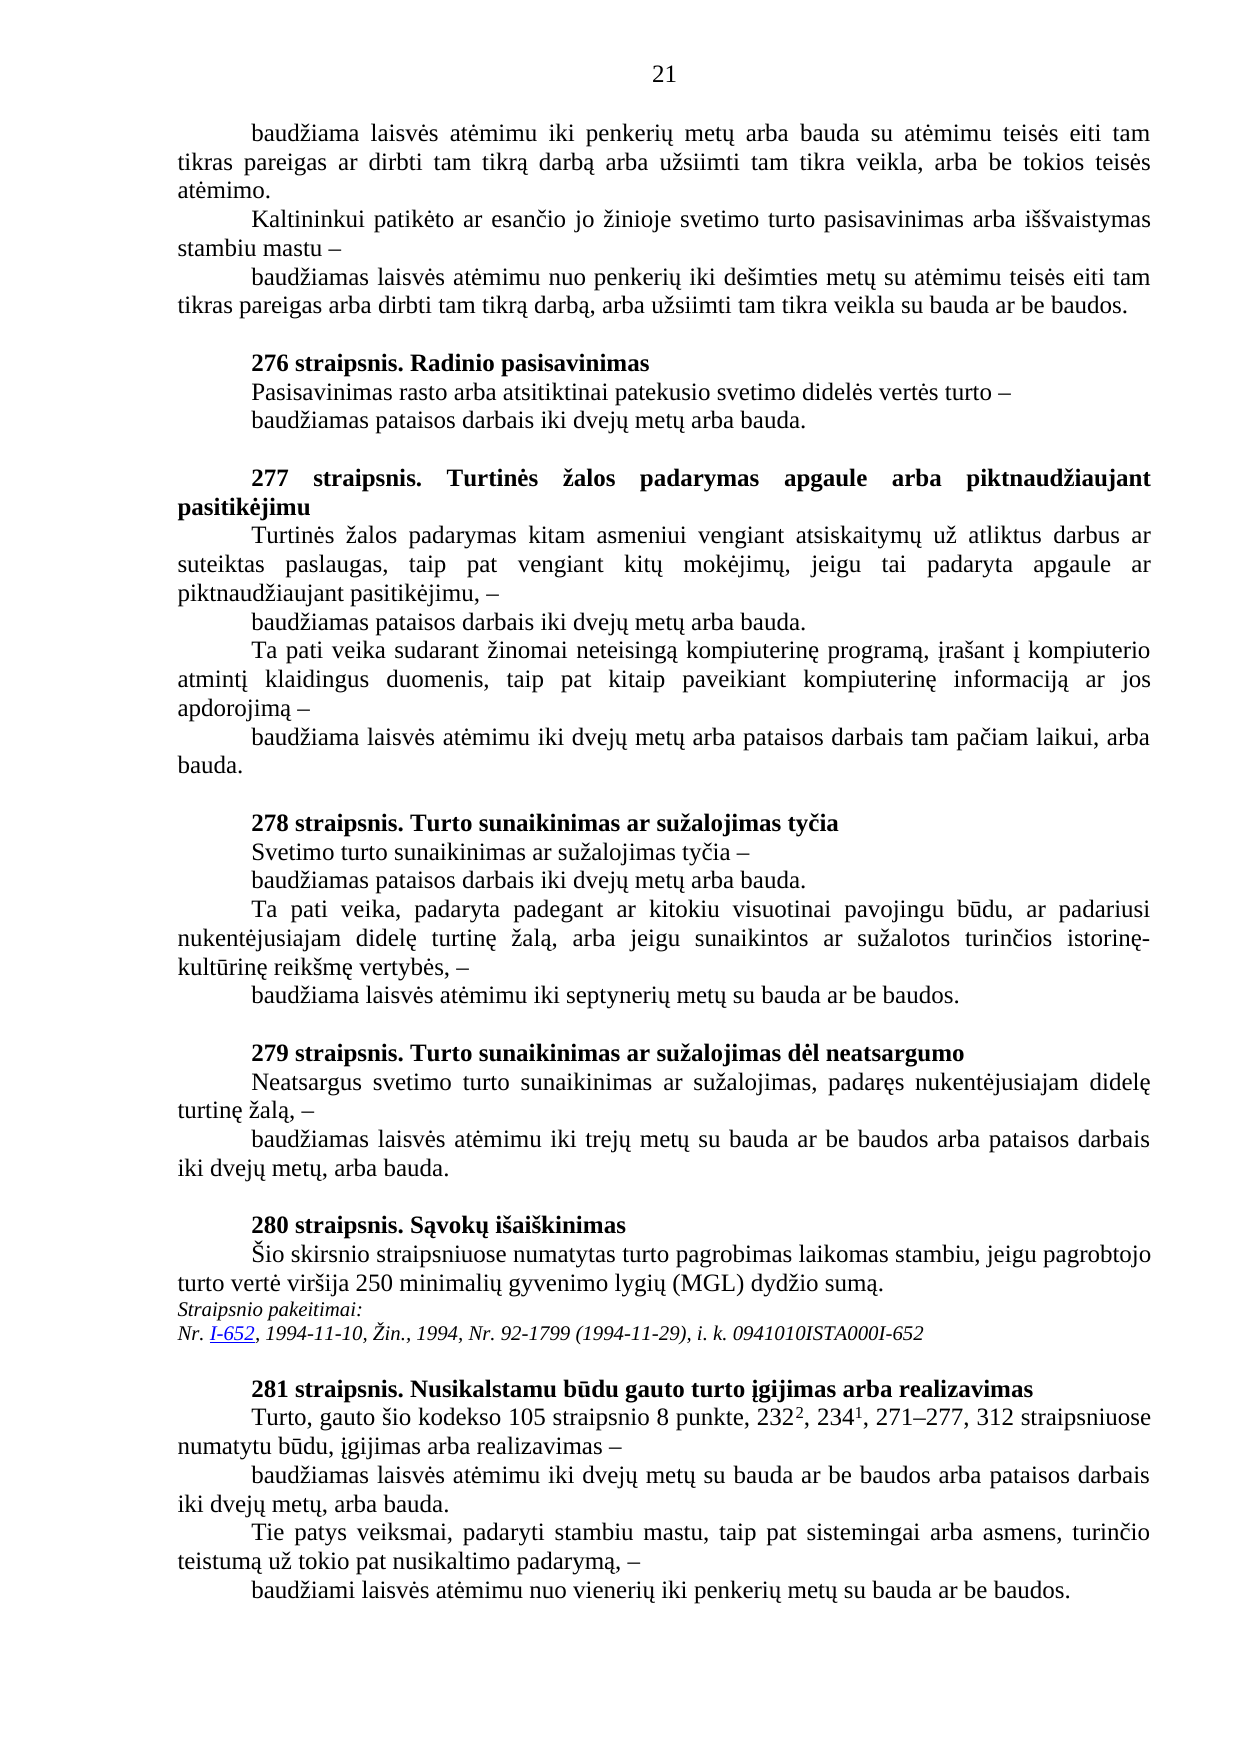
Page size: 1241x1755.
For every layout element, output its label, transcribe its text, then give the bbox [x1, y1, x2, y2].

text baudžiamas laisvės atėmimu iki dvejų metų su bauda ar be baudos arba pataisos darbais iki dvejų metų, arba bauda. [177, 1460, 1152, 1517]
text 281 straipsnis. Nusikalstamu būdu gauto turto įgijimas arba realizavimas [177, 1374, 1152, 1402]
text Ta pati veika, padaryta padegant ar kitokiu visuotinai pavojingu būdu, ar padariusi nukentėjusiajam didelę turtinę žalą, arba jeigu sunaikintos ar sužalotos turinčios istorinę-kultūrinę reikšmę vertybės, – [177, 894, 1152, 981]
text 280 straipsnis. Sąvokų išaiškinimas [177, 1211, 1152, 1239]
text Nr. I-652, 1994-11-10, Žin., 1994, Nr. 92-1799 (1994-11-29), i. k. 0941010ISTA000I-652 [177, 1321, 1152, 1345]
text baudžiamas laisvės atėmimu nuo penkerių iki dešimties metų su atėmimu teisės eiti tam tikras pareigas arba dirbti tam tikrą darbą, arba užsiimti tam tikra veikla su bauda ar be baudos. [177, 262, 1152, 319]
text Kaltininkui patikėto ar esančio jo žinioje svetimo turto pasisavinimas arba iššvaistymas stambiu mastu – [177, 204, 1152, 262]
text Turto, gauto šio kodekso 105 straipsnio 8 punkte, 2322, 2341, 271–277, 312 straipsniuose numatytu būdu, įgijimas arba realizavimas – [177, 1402, 1152, 1460]
text baudžiamas pataisos darbais iki dvejų metų arba bauda. [177, 607, 1152, 636]
text baudžiamas laisvės atėmimu iki trejų metų su bauda ar be baudos arba pataisos darbais iki dvejų metų, arba bauda. [177, 1124, 1152, 1182]
text Svetimo turto sunaikinimas ar sužalojimas tyčia – [177, 837, 1152, 866]
text Neatsargus svetimo turto sunaikinimas ar sužalojimas, padaręs nukentėjusiajam didelę turtinę žalą, – [177, 1067, 1152, 1124]
text Ta pati veika sudarant žinomai neteisingą kompiuterinę programą, įrašant į kompiuterio atmintį klaidingus duomenis, taip pat kitaip paveikiant kompiuterinę informaciją ar jos apdorojimą – [177, 636, 1152, 722]
text 277 straipsnis. Turtinės žalos padarymas apgaule arba piktnaudžiaujant pasitikėjimu [177, 463, 1152, 521]
text Pasisavinimas rasto arba atsitiktinai patekusio svetimo didelės vertės turto – [177, 377, 1152, 406]
text Turtinės žalos padarymas kitam asmeniui vengiant atsiskaitymų už atliktus darbus ar suteiktas paslaugas, taip pat vengiant kitų mokėjimų, jeigu tai padaryta apgaule ar piktnaudžiaujant pasitikėjimu, – [177, 521, 1152, 607]
text baudžiama laisvės atėmimu iki septynerių metų su bauda ar be baudos. [177, 981, 1152, 1009]
text baudžiama laisvės atėmimu iki dvejų metų arba pataisos darbais tam pačiam laikui, arba bauda. [177, 722, 1152, 779]
text 276 straipsnis. Radinio pasisavinimas [177, 348, 1152, 377]
text Šio skirsnio straipsniuose numatytas turto pagrobimas laikomas stambiu, jeigu pagrobtojo turto vertė viršija 250 minimalių gyvenimo lygių (MGL) dydžio sumą. [177, 1239, 1152, 1297]
text baudžiami laisvės atėmimu nuo vienerių iki penkerių metų su bauda ar be baudos. [177, 1575, 1152, 1604]
text 279 straipsnis. Turto sunaikinimas ar sužalojimas dėl neatsargumo [177, 1038, 1152, 1067]
text Tie patys veiksmai, padaryti stambiu mastu, taip pat sistemingai arba asmens, turinčio teistumą už tokio pat nusikaltimo padarymą, – [177, 1517, 1152, 1575]
text Straipsnio pakeitimai: [177, 1297, 1152, 1321]
text baudžiamas pataisos darbais iki dvejų metų arba bauda. [177, 406, 1152, 434]
text baudžiama laisvės atėmimu iki penkerių metų arba bauda su atėmimu teisės eiti tam tikras pareigas ar dirbti tam tikrą darbą arba užsiimti tam tikra veikla, arba be tokios teisės atėmimo. [177, 118, 1152, 204]
text 278 straipsnis. Turto sunaikinimas ar sužalojimas tyčia [177, 808, 1152, 837]
text baudžiamas pataisos darbais iki dvejų metų arba bauda. [177, 866, 1152, 894]
